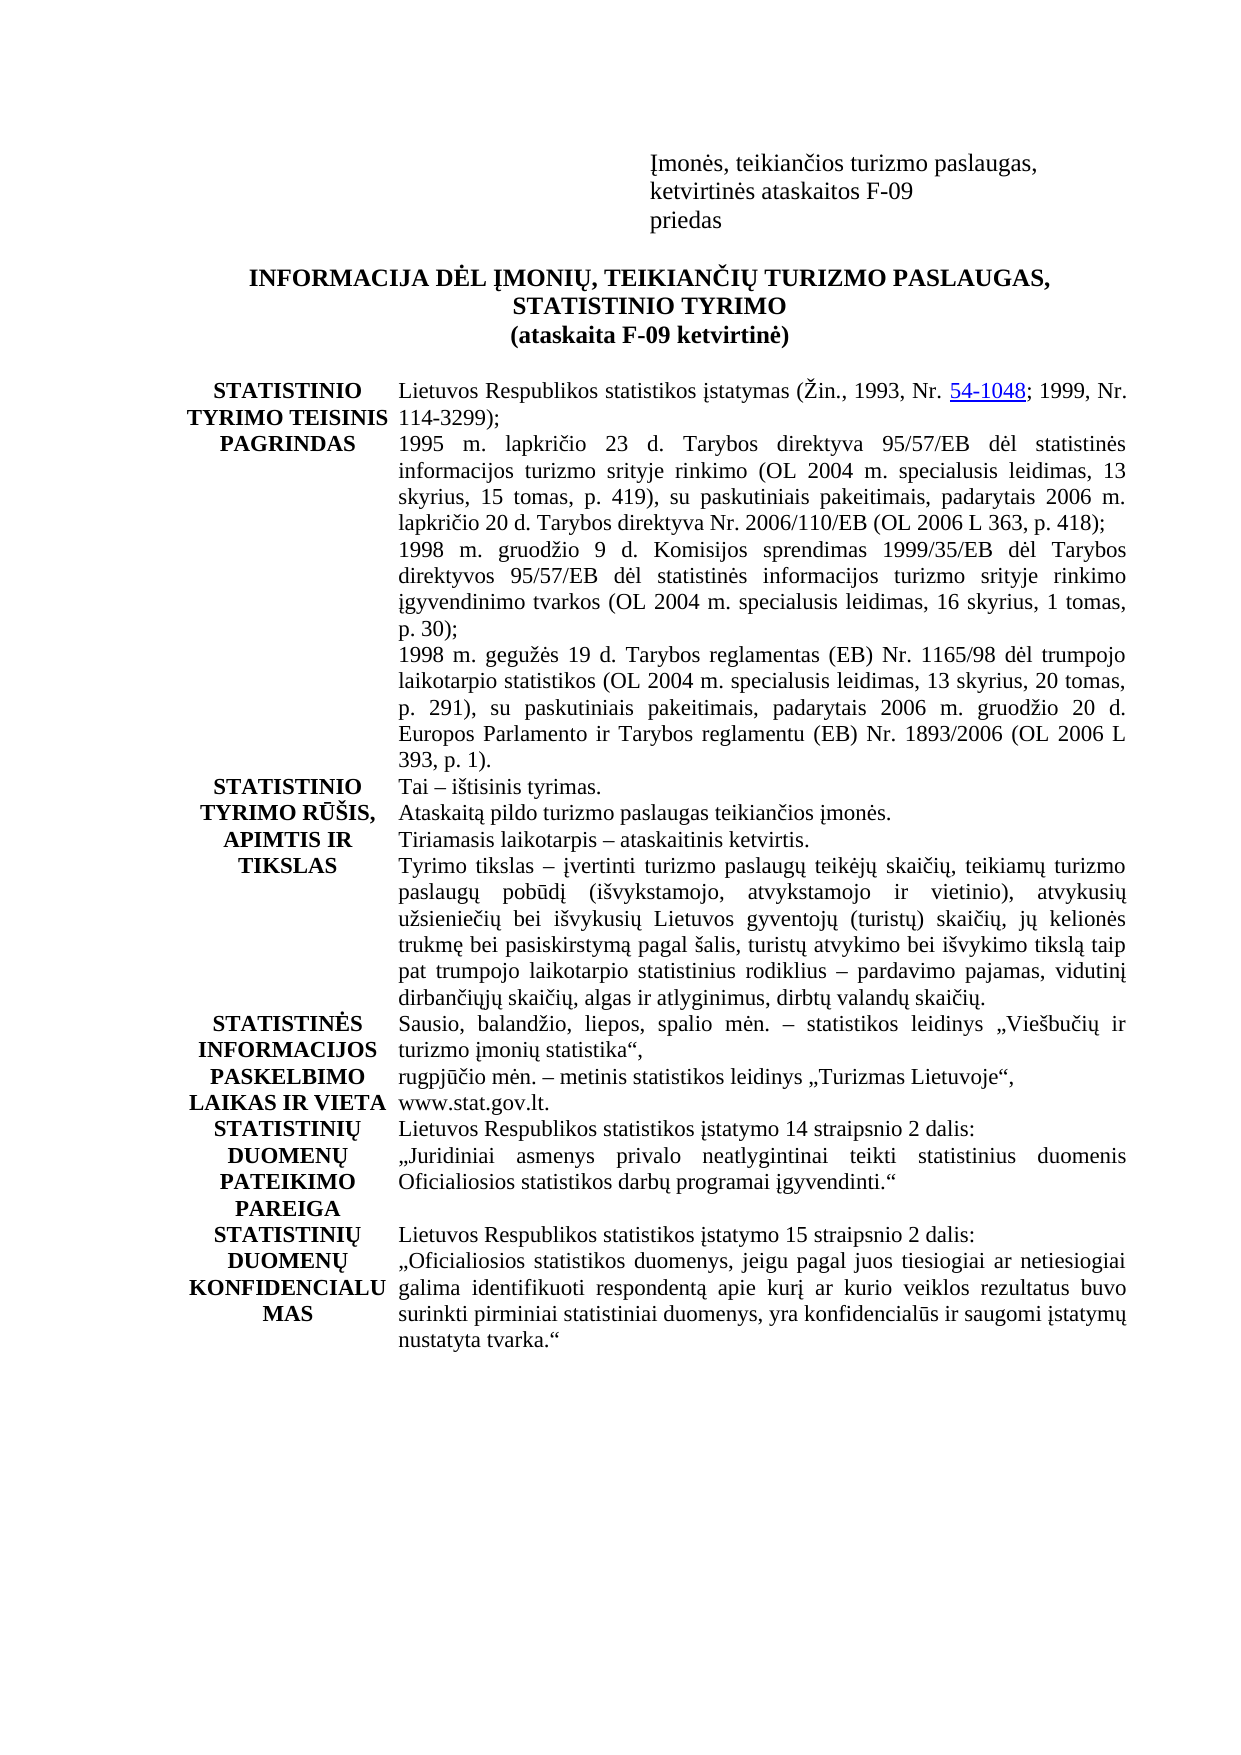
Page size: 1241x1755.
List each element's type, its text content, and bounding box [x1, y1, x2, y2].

text Įmonės, teikiančios turizmo paslaugas, ketvirtinės ataskaitos F-09 [649, 148, 1122, 205]
table_cell STATISTINIŲ DUOMENŲ KONFIDENCIALUMAS [181, 1221, 394, 1353]
text (ataskaita F-09 ketvirtinė) [177, 320, 1122, 349]
text priedas [649, 205, 1122, 234]
table_header STATISTINIO TYRIMO TEISINIS PAGRINDAS [181, 378, 394, 773]
table_cell Lietuvos Respublikos statistikos įstatymo 14 straipsnio 2 dalis: „Juridiniai asmenys privalo neatlygintinai teikti statistinius duomenis Oficialiosios statistikos darbų programai įgyvendinti.“ [394, 1116, 1131, 1221]
text INFORMACIJA DĖL ĮMONIŲ, TEIKIANČIŲ TURIZMO PASLAUGAS, STATISTINIO TYRIMO [177, 263, 1122, 320]
table_cell STATISTINIO TYRIMO RŪŠIS, APIMTIS IR TIKSLAS [181, 773, 394, 1010]
